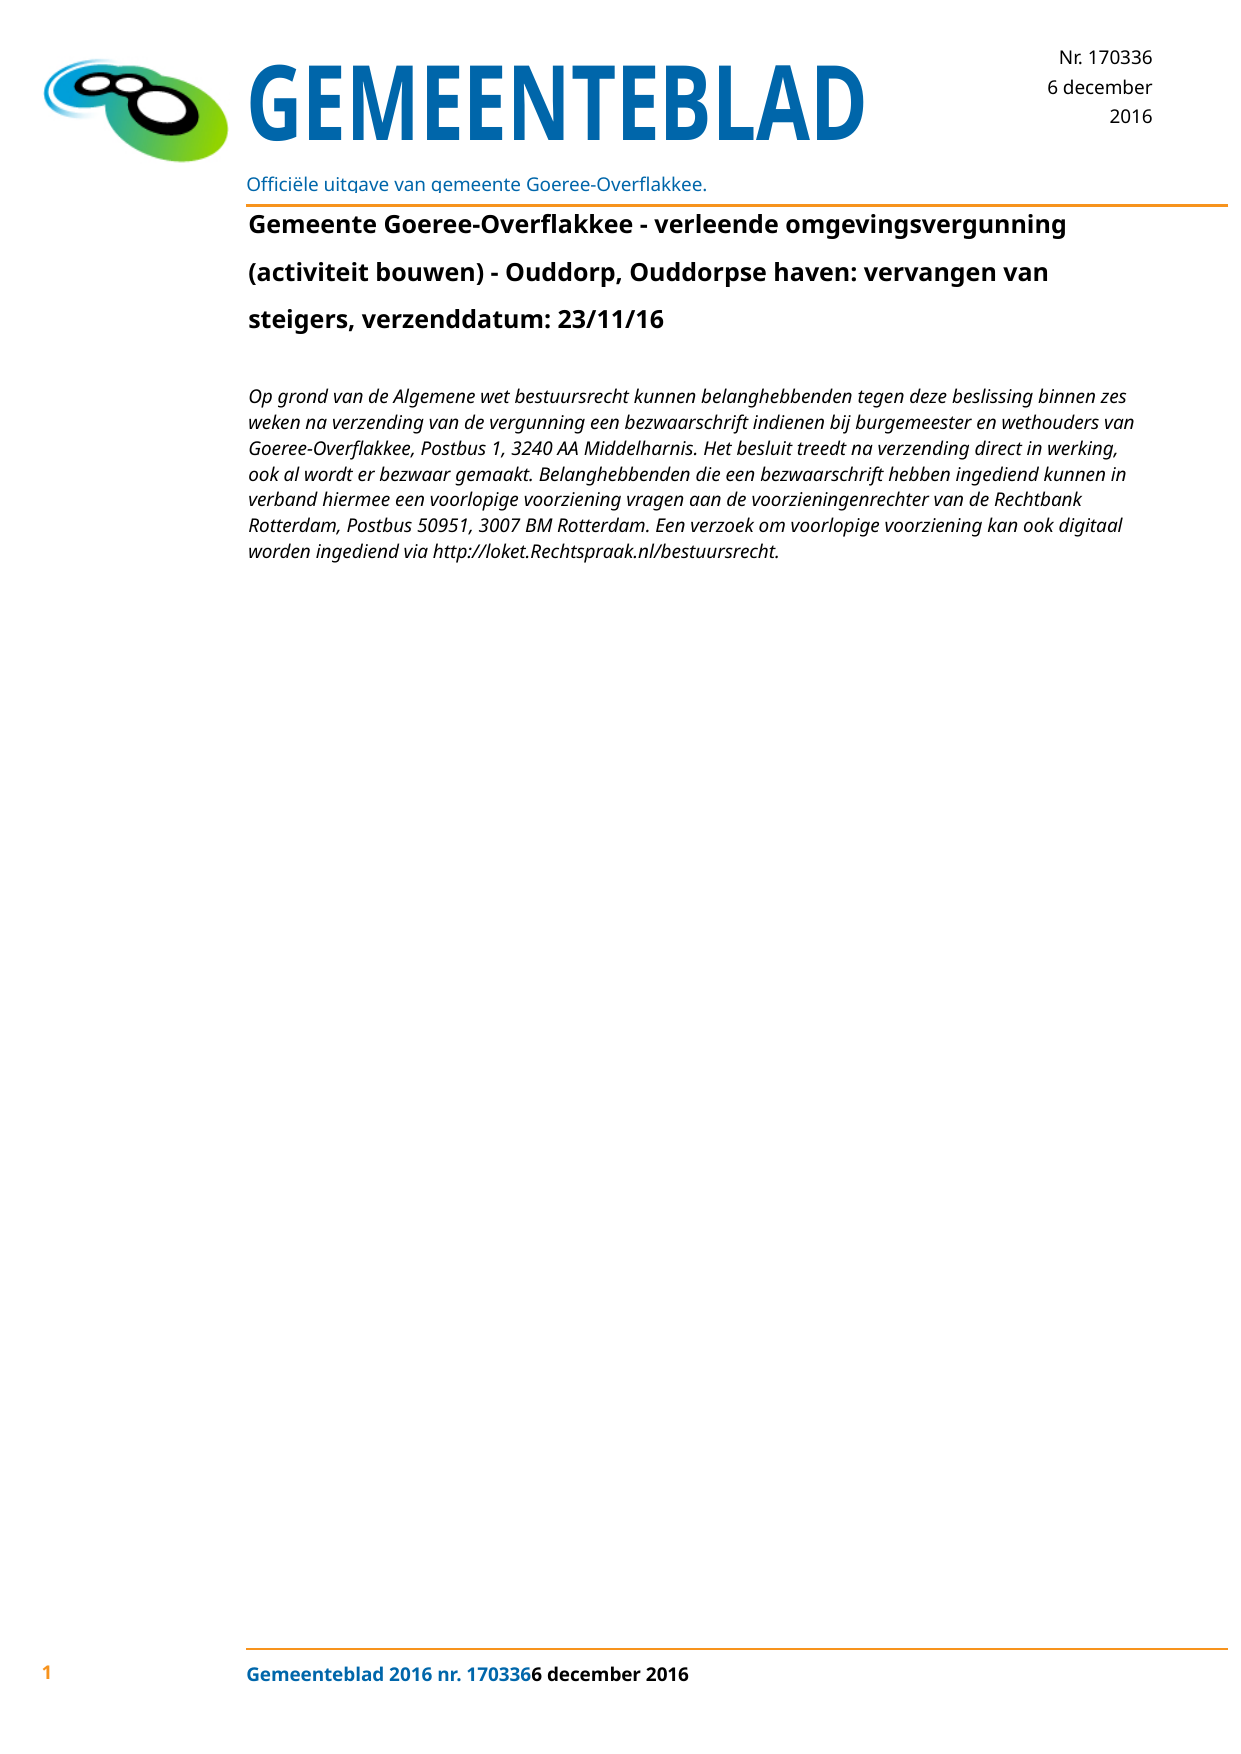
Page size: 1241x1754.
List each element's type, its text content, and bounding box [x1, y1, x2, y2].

picture [41, 47, 231, 172]
text Op grond van de Algemene wet bestuursrecht kunnen belanghebbenden tegen deze beslissing binnen zes weken na verzending van de vergunning een bezwaarschrift indienen bij burgemeester en wethouders van Goeree-Overflakkee, Postbus 1, 3240 AA Middelharnis. Het besluit treedt na verzending direct in werking, ook al wordt er bezwaar gemaakt. Belanghebbenden die een bezwaarschrift hebben ingediend kunnen in verband hiermee een voorlopige voorziening vragen aan de voorzieningenrechter van de Rechtbank Rotterdam, Postbus 50951, 3007 BM Rotterdam. Een verzoek om voorlopige voorziening kan ook digitaal worden ingediend via http://loket.Rechtspraak.nl/bestuursrecht. [248, 384, 1152, 564]
text Gemeente Goeree-Overflakkee - verleende omgevingsvergunning (activiteit bouwen) - Ouddorp, Ouddorpse haven: vervangen van steigers, verzenddatum: 23/11/16 [248, 207, 1152, 336]
